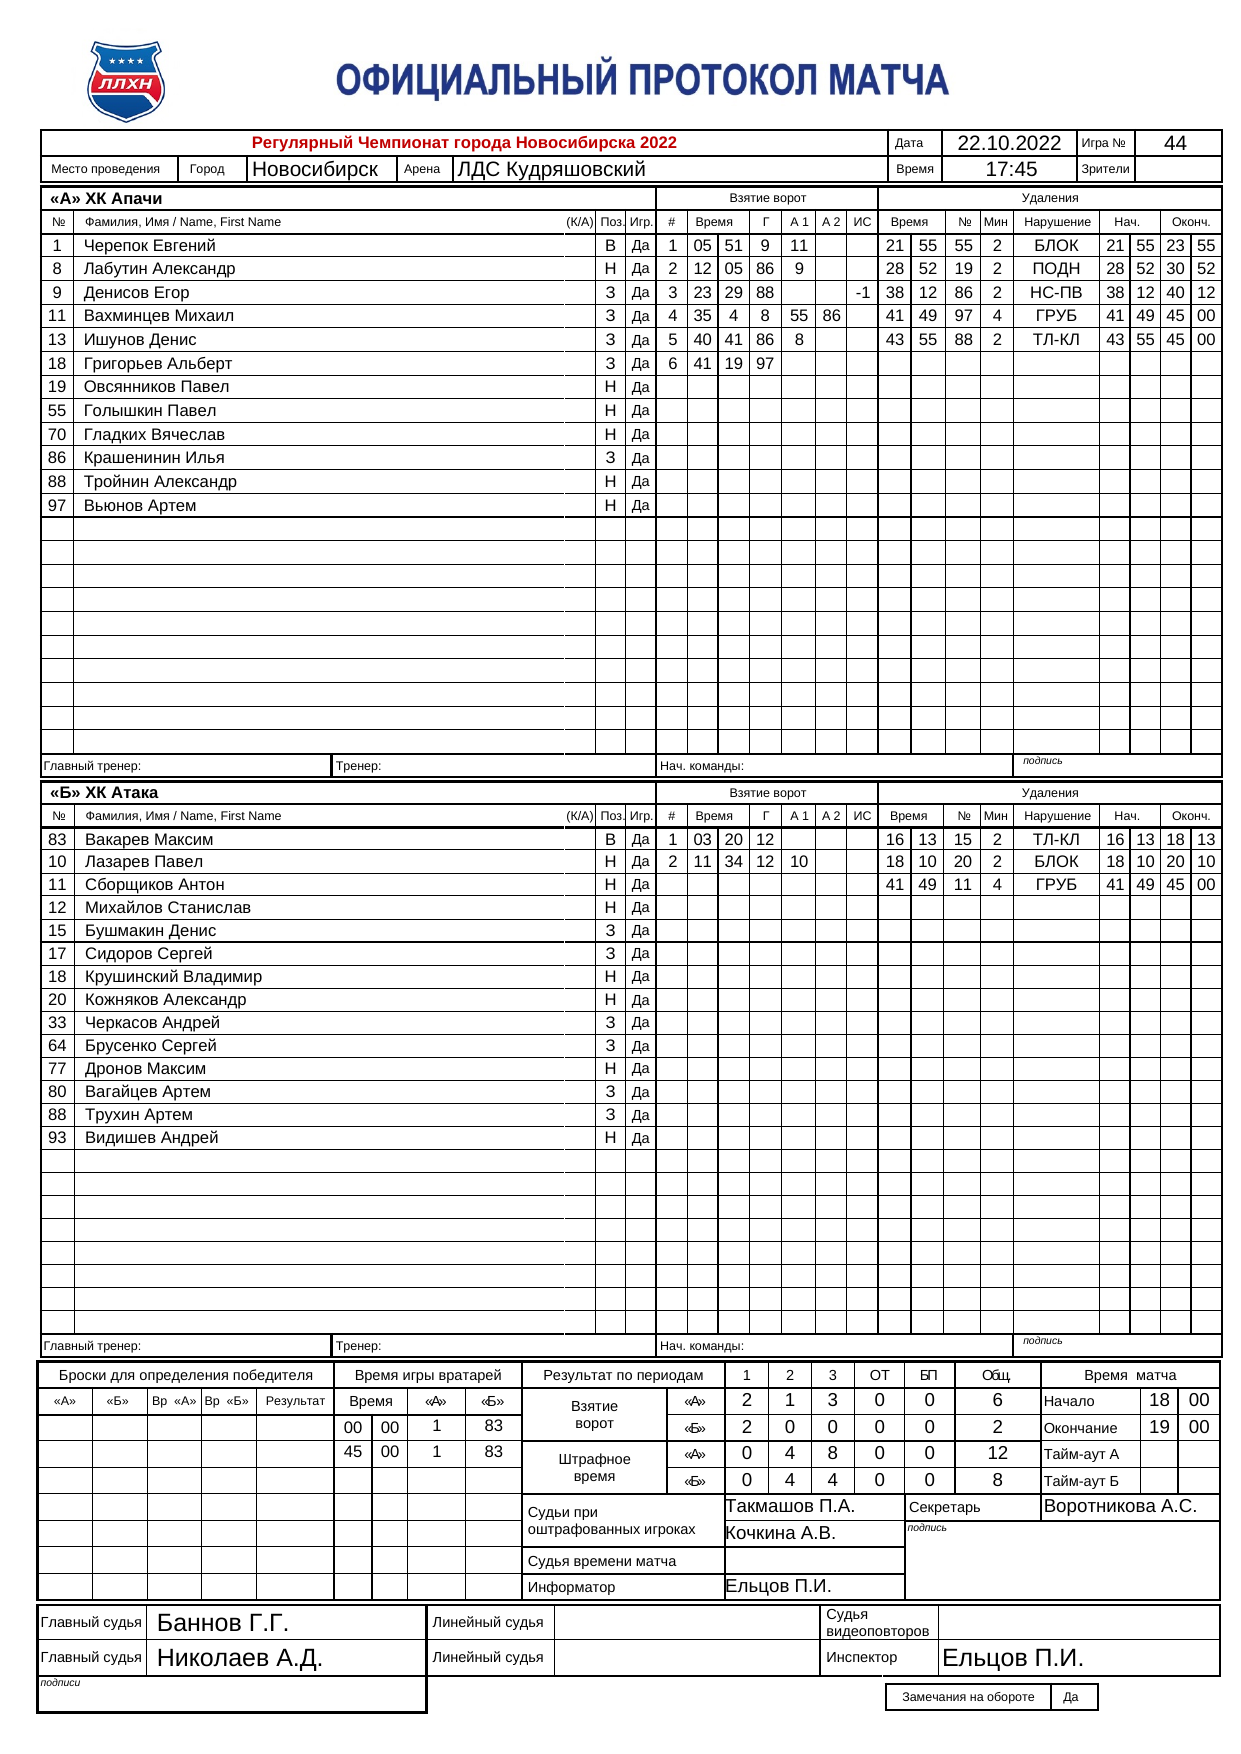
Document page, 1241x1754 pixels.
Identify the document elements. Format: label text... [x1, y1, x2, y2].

table_cell [1014, 920, 1099, 941]
table_cell [912, 352, 945, 374]
table_header 44 [1136, 131, 1221, 155]
table_cell [879, 1058, 910, 1079]
table_cell [1131, 1288, 1160, 1310]
table_cell Черепок Евгений [74, 235, 564, 256]
table_cell 9 [782, 257, 815, 280]
table_cell [1131, 1311, 1160, 1333]
table_cell [879, 1035, 910, 1057]
table_cell З [596, 281, 625, 303]
table_cell [981, 1035, 1013, 1057]
table_cell «Б» [668, 1468, 724, 1493]
table_cell 00 [1179, 1415, 1219, 1440]
table_header Регулярный Чемпионат города Новосибирска 2022 [42, 131, 887, 155]
table_cell [688, 518, 717, 540]
table_cell [944, 896, 980, 918]
table_cell [1014, 423, 1099, 445]
table_cell [657, 565, 687, 587]
table_cell [565, 305, 595, 327]
table_cell [565, 989, 595, 1011]
table_cell 12 [750, 850, 781, 872]
table_cell [912, 565, 945, 587]
table_cell [1100, 966, 1129, 987]
table_cell [466, 1574, 521, 1599]
table_cell [847, 399, 877, 422]
table_cell Время [688, 805, 749, 826]
table_cell [944, 966, 980, 987]
table_cell [1192, 588, 1221, 611]
table_cell [912, 399, 945, 422]
table_cell [1131, 1081, 1160, 1103]
table_cell [944, 1058, 980, 1079]
table_cell 86 [42, 446, 73, 469]
table_cell [946, 541, 980, 564]
table_cell 0 [905, 1389, 954, 1413]
table_cell [816, 683, 846, 706]
table_cell Информатор [523, 1575, 724, 1599]
table_cell 1 [42, 235, 73, 256]
table_cell [879, 1012, 910, 1033]
table_cell 1 [769, 1389, 811, 1413]
table_cell 19 [946, 257, 980, 280]
table_cell Овсянников Павел [74, 376, 564, 398]
table_cell [1192, 1173, 1221, 1195]
table_cell [1161, 399, 1190, 422]
table_cell Кожняков Александр [75, 989, 564, 1011]
table_cell Н [596, 966, 625, 987]
table_cell 20 [719, 829, 749, 849]
table_cell 77 [42, 1058, 74, 1079]
table_cell [782, 1012, 815, 1033]
table_cell Брусенко Сергей [75, 1035, 564, 1057]
table_cell [1192, 966, 1221, 987]
table_cell [596, 541, 625, 564]
table_cell 55 [1131, 235, 1160, 256]
table_cell [750, 565, 781, 587]
table_cell [782, 612, 815, 634]
table_cell Крашенинин Илья [74, 446, 564, 469]
table_cell [816, 1196, 846, 1218]
table_cell [626, 683, 655, 706]
table_cell [93, 1574, 147, 1599]
table_cell [1131, 943, 1160, 964]
table_cell [879, 1104, 910, 1126]
table_cell Тайм-аут А [1042, 1441, 1140, 1467]
table_cell 00 [373, 1416, 407, 1440]
table_cell [981, 730, 1013, 753]
table_cell Трухин Артем [75, 1104, 564, 1126]
table_cell [750, 1196, 781, 1218]
table_cell [750, 1219, 781, 1241]
table_cell Н [596, 850, 625, 872]
table_cell [1100, 470, 1129, 493]
table_cell [782, 541, 815, 564]
table_cell Да [626, 966, 655, 987]
table_cell [1161, 494, 1190, 516]
table_cell Фамилия, Имя / Name, First Name [75, 805, 565, 826]
table_cell 0 [812, 1415, 854, 1440]
table_cell Лазарев Павел [75, 850, 564, 872]
table_cell 2 [981, 328, 1013, 351]
table_cell Поз. [596, 805, 625, 826]
table_header Взятие ворот [657, 783, 877, 803]
table_cell [1192, 470, 1221, 493]
table_cell [565, 1265, 595, 1287]
table_cell 11 [782, 235, 815, 256]
table_cell Да [626, 328, 655, 351]
table_cell [1131, 541, 1160, 564]
table_cell [1100, 1311, 1129, 1333]
table_cell [719, 518, 749, 540]
table_cell [626, 707, 655, 729]
table_cell [1192, 541, 1221, 564]
table_cell [1192, 1127, 1221, 1149]
table_cell 4 [981, 874, 1013, 895]
table_cell [565, 1035, 595, 1057]
table_cell Место проведения [42, 157, 177, 181]
table_cell [93, 1547, 147, 1573]
table_cell 38 [1100, 281, 1129, 303]
table_cell [1131, 470, 1160, 493]
table_cell [1100, 541, 1129, 564]
table_cell 97 [750, 352, 781, 374]
table_cell [944, 1012, 980, 1033]
table_cell подпись [1014, 755, 1221, 776]
table_cell Да [626, 352, 655, 374]
table_cell [657, 707, 687, 729]
table_cell [847, 874, 877, 895]
table_cell [688, 659, 717, 682]
table_cell [816, 423, 846, 445]
table_cell [847, 707, 877, 729]
table_cell [1014, 989, 1099, 1011]
table_cell [74, 612, 564, 634]
table_cell [816, 1035, 846, 1057]
table_cell 70 [42, 423, 73, 445]
table_cell [1192, 636, 1221, 658]
table_cell [981, 494, 1013, 516]
table_cell [657, 683, 687, 706]
table_cell [847, 1104, 877, 1126]
table_cell [944, 1150, 980, 1172]
table_cell [1014, 1081, 1099, 1103]
table_cell [565, 518, 595, 540]
table_cell [816, 541, 846, 564]
table_cell [944, 920, 980, 941]
table_cell 4 [719, 305, 749, 327]
table_cell [565, 494, 595, 516]
table_cell [1014, 1311, 1099, 1333]
table_cell 86 [946, 281, 980, 303]
table_cell [466, 1468, 521, 1493]
table_cell [816, 659, 846, 682]
table_cell [565, 683, 595, 706]
table_header 1 [726, 1363, 768, 1387]
table_cell [1014, 399, 1099, 422]
table_cell [981, 1058, 1013, 1079]
table_cell [688, 989, 717, 1011]
table_cell [39, 1521, 92, 1546]
table_cell [657, 399, 687, 422]
table_cell Г [750, 211, 781, 233]
table_cell «А» [408, 1389, 465, 1413]
table_cell 97 [42, 494, 73, 516]
table_cell 16 [879, 829, 910, 849]
table_cell [912, 1196, 943, 1218]
table_cell [1192, 518, 1221, 540]
table_cell [1100, 1150, 1129, 1172]
table_cell [75, 1265, 564, 1287]
table_cell 97 [946, 305, 980, 327]
table_cell 18 [879, 850, 910, 872]
table_cell [912, 1242, 943, 1264]
table_cell [1100, 423, 1129, 445]
table_cell [981, 896, 1013, 918]
table_cell [1131, 1104, 1160, 1126]
table_cell 49 [1131, 305, 1160, 327]
table_cell Н [596, 896, 625, 918]
table_cell [879, 1173, 910, 1195]
table_cell [816, 565, 846, 587]
table_cell [688, 1196, 717, 1218]
table_cell [688, 376, 717, 398]
table_cell [1192, 423, 1221, 445]
table_cell [1161, 1219, 1190, 1241]
table_cell [1014, 446, 1099, 469]
table_cell Ишунов Денис [74, 328, 564, 351]
table_cell [912, 494, 945, 516]
table_cell [719, 494, 749, 516]
table_cell Да [626, 943, 655, 964]
table_cell 49 [912, 874, 943, 895]
table_cell Линейный судья [428, 1640, 554, 1675]
table_cell [847, 518, 877, 540]
table_cell [74, 707, 564, 729]
table_cell [1161, 446, 1190, 469]
table_cell [879, 1288, 910, 1310]
table_cell [1014, 518, 1099, 540]
table_cell [657, 920, 687, 941]
table_cell [74, 565, 564, 587]
table_cell [565, 328, 595, 351]
table_cell [750, 1081, 781, 1103]
table_cell [879, 470, 910, 493]
table_cell 0 [855, 1415, 904, 1440]
table_cell [981, 920, 1013, 941]
table_cell Видишев Андрей [75, 1127, 564, 1149]
table_cell 88 [42, 1104, 74, 1126]
table_cell [939, 1606, 1219, 1639]
table_cell [946, 565, 980, 587]
table_cell Нач. [1100, 211, 1160, 233]
table_cell [1161, 943, 1190, 964]
table_cell [626, 1311, 655, 1333]
table_cell Тайм-аут Б [1042, 1468, 1140, 1493]
table_cell 43 [879, 328, 910, 351]
table_cell [879, 896, 910, 918]
table_cell Да [626, 896, 655, 918]
table_cell Нач. команды: [657, 755, 1012, 776]
table_cell [657, 376, 687, 398]
table_cell [719, 659, 749, 682]
table_cell 10 [782, 850, 815, 872]
table_cell [944, 1081, 980, 1103]
table_cell Тройнин Александр [74, 470, 564, 493]
table_cell [74, 541, 564, 564]
table_cell [719, 1081, 749, 1103]
table_cell [1100, 1265, 1129, 1287]
table_cell 64 [42, 1035, 74, 1057]
table_cell [408, 1468, 465, 1493]
table_cell 05 [688, 235, 717, 256]
table_cell [782, 989, 815, 1011]
table_cell [1192, 659, 1221, 682]
table_cell З [596, 305, 625, 327]
table_cell Григорьев Альберт [74, 352, 564, 374]
table_cell [1192, 446, 1221, 469]
table_cell [1179, 1441, 1219, 1467]
table_cell [719, 1104, 749, 1126]
table_cell 3 [812, 1389, 854, 1413]
table_cell Тренер: [333, 1335, 655, 1356]
table_cell [750, 1242, 781, 1264]
table_cell [1192, 1012, 1221, 1033]
table_cell [816, 966, 846, 987]
table_cell [912, 683, 945, 706]
table_cell [912, 446, 945, 469]
table_cell [847, 376, 877, 398]
table_cell Результат [257, 1389, 333, 1413]
table_cell Да [626, 446, 655, 469]
table_cell [1192, 612, 1221, 634]
table_cell [879, 1242, 910, 1264]
table_cell [782, 399, 815, 422]
table_cell [93, 1468, 147, 1493]
table_cell [912, 966, 943, 987]
table_cell 34 [719, 850, 749, 872]
table_cell [688, 1035, 717, 1057]
table_cell [1014, 1012, 1099, 1033]
table_cell [847, 1081, 877, 1103]
table_cell [42, 1311, 74, 1333]
table_cell 45 [1161, 305, 1190, 327]
table_cell [688, 1127, 717, 1149]
table_cell [1161, 1012, 1190, 1033]
table_header Общ. [956, 1363, 1040, 1387]
table_cell ЛДС Кудряшовский [454, 157, 887, 181]
table_cell [657, 1012, 687, 1033]
table_cell [912, 1012, 943, 1033]
table_cell [1014, 1104, 1099, 1126]
table_cell [816, 1265, 846, 1287]
table_cell [981, 399, 1013, 422]
table_cell 83 [466, 1416, 521, 1440]
table_cell [1192, 1265, 1221, 1287]
table_cell Главный тренер: [42, 755, 330, 776]
table_cell Да [626, 235, 655, 256]
table_cell [782, 1311, 815, 1333]
table_cell 2 [981, 235, 1013, 256]
table_cell [750, 920, 781, 941]
table_cell [719, 966, 749, 987]
table_cell [42, 518, 73, 540]
table_cell 86 [816, 305, 846, 327]
table_cell [93, 1521, 147, 1546]
table_cell [1192, 896, 1221, 918]
table_cell [42, 565, 73, 587]
table_cell [657, 423, 687, 445]
table_cell [1100, 446, 1129, 469]
table_cell [408, 1574, 465, 1599]
table_cell [657, 966, 687, 987]
table_cell [816, 588, 846, 611]
table_cell [1131, 966, 1160, 987]
table_cell З [596, 1104, 625, 1126]
table_cell Тренер: [333, 755, 655, 776]
table_cell 00 [1192, 305, 1221, 327]
table_cell Да [626, 470, 655, 493]
table_cell [1100, 989, 1129, 1011]
table_cell [981, 1196, 1013, 1218]
table_cell Главный судья [39, 1606, 146, 1639]
table_cell 88 [946, 328, 980, 351]
table_cell [879, 683, 910, 706]
table_cell [657, 1058, 687, 1079]
table_cell 45 [335, 1441, 371, 1467]
table_cell 12 [912, 281, 945, 303]
table_cell [782, 1081, 815, 1103]
table_cell [944, 1127, 980, 1149]
table_cell 18 [42, 966, 74, 987]
table_cell [847, 683, 877, 706]
table_cell 2 [981, 850, 1013, 872]
table_cell Да [626, 1035, 655, 1057]
table_cell [657, 943, 687, 964]
table_cell [782, 281, 815, 303]
table_cell 52 [1131, 257, 1160, 280]
table_cell [657, 1219, 687, 1241]
table_cell [74, 636, 564, 658]
table_cell [626, 1196, 655, 1218]
table_cell Нарушение [1014, 805, 1099, 826]
table_cell [946, 612, 980, 634]
table_cell [1014, 896, 1099, 918]
table_cell [373, 1521, 407, 1546]
table_cell Голышкин Павел [74, 399, 564, 422]
table_cell [719, 920, 749, 941]
table_cell [879, 565, 910, 587]
table_cell [847, 829, 877, 849]
table_cell [596, 1265, 625, 1287]
table_cell [657, 1288, 687, 1310]
table_cell [1141, 1441, 1177, 1467]
table_cell [847, 257, 877, 280]
table_cell Баннов Г.Г. [147, 1606, 425, 1639]
table_cell [565, 874, 595, 895]
table_cell Лабутин Александр [74, 257, 564, 280]
table_cell 12 [956, 1442, 1040, 1467]
table_cell ТЛ-КЛ [1014, 328, 1099, 351]
table_cell [1131, 588, 1160, 611]
table_cell [719, 446, 749, 469]
table_cell [981, 1311, 1013, 1333]
table_cell [1161, 1196, 1190, 1218]
table_cell [657, 446, 687, 469]
table_cell [782, 1219, 815, 1241]
table_cell [847, 1173, 877, 1195]
table_cell ИС [847, 211, 877, 233]
table_cell 45 [1161, 874, 1190, 895]
table_cell [1014, 494, 1099, 516]
table_cell 9 [750, 235, 781, 256]
table_cell [782, 1196, 815, 1218]
table_cell [74, 518, 564, 540]
table_cell подпись [906, 1522, 1219, 1599]
table_cell [782, 1058, 815, 1079]
table_cell [1014, 588, 1099, 611]
table_cell [719, 1012, 749, 1033]
table_cell [750, 730, 781, 753]
table_cell З [596, 446, 625, 469]
table_cell 5 [657, 328, 687, 351]
table_cell [1100, 588, 1129, 611]
table_cell [1100, 1242, 1129, 1264]
table_cell [879, 1150, 910, 1172]
table_cell [944, 1288, 980, 1310]
table_cell [148, 1494, 201, 1520]
table_cell [782, 588, 815, 611]
table_cell [879, 989, 910, 1011]
table_cell [847, 1058, 877, 1079]
table_cell Линейный судья [428, 1606, 554, 1639]
table_cell [719, 399, 749, 422]
table_cell 43 [1100, 328, 1129, 351]
table_cell [1192, 683, 1221, 706]
table_cell [565, 235, 595, 256]
table_header Результат по периодам [523, 1363, 724, 1387]
table_cell [74, 683, 564, 706]
table_cell Да [626, 305, 655, 327]
table_cell [1161, 1242, 1190, 1264]
table_cell [816, 612, 846, 634]
table_cell [726, 1548, 904, 1573]
table_cell [1161, 989, 1190, 1011]
table_cell ПОДН [1014, 257, 1099, 280]
table_cell [847, 730, 877, 753]
table_cell [847, 1035, 877, 1057]
table_cell [626, 541, 655, 564]
table_cell [879, 1311, 910, 1333]
table_cell 28 [879, 257, 910, 280]
table_cell 33 [42, 1012, 74, 1033]
table_cell [879, 399, 910, 422]
table_cell [1100, 612, 1129, 634]
table_cell Вр «Б» [202, 1389, 256, 1413]
table_cell [719, 1265, 749, 1287]
table_cell [1014, 636, 1099, 658]
table_cell З [596, 943, 625, 964]
table_cell Игр. [626, 805, 655, 826]
table_cell 55 [912, 235, 945, 256]
table_cell [1161, 565, 1190, 587]
table_cell [879, 612, 910, 634]
table_cell 83 [42, 829, 74, 849]
table_cell [847, 446, 877, 469]
table_cell [1161, 683, 1190, 706]
table_cell [981, 1265, 1013, 1287]
table_cell [816, 1150, 846, 1172]
table_cell [1161, 920, 1190, 941]
table_cell [944, 1311, 980, 1333]
table_cell 13 [1131, 829, 1160, 849]
table_cell [657, 518, 687, 540]
table_cell [816, 1058, 846, 1079]
table_cell [1161, 966, 1190, 987]
table_cell [816, 989, 846, 1011]
table_cell [750, 1288, 781, 1310]
table_cell (К/А) [565, 211, 595, 233]
table_cell 20 [944, 850, 980, 872]
table_cell [74, 730, 564, 753]
table_cell [1161, 470, 1190, 493]
table_cell [1192, 920, 1221, 941]
table_cell [944, 1242, 980, 1264]
table_cell [688, 707, 717, 729]
table_cell 12 [1131, 281, 1160, 303]
table_cell [1161, 1081, 1190, 1103]
table_cell [657, 470, 687, 493]
table_cell [657, 1196, 687, 1218]
table_cell [782, 1035, 815, 1057]
table_cell [657, 896, 687, 918]
table_cell [816, 829, 846, 849]
table_cell [782, 423, 815, 445]
table_cell [565, 1311, 595, 1333]
table_cell [1131, 683, 1160, 706]
table_cell [1131, 423, 1160, 445]
table_cell [1161, 1311, 1190, 1333]
table_cell [596, 1219, 625, 1241]
table_cell [1100, 920, 1129, 941]
table_cell [688, 1058, 717, 1079]
table_cell [596, 1311, 625, 1333]
table_cell [1161, 659, 1190, 682]
table_cell 0 [905, 1442, 954, 1467]
table_cell 10 [1192, 850, 1221, 872]
table_cell 11 [42, 874, 74, 895]
table_cell [981, 1081, 1013, 1103]
table_header Броски для определения победителя [39, 1363, 333, 1387]
table_cell [719, 470, 749, 493]
table_cell Н [596, 423, 625, 445]
table_cell 29 [719, 281, 749, 303]
table_cell [1192, 1242, 1221, 1264]
table_cell [879, 352, 910, 374]
table_cell 40 [1161, 281, 1190, 303]
table_cell [428, 1677, 882, 1711]
table_cell [912, 730, 945, 753]
table_header Дата [889, 131, 941, 155]
table_cell [719, 612, 749, 634]
table_cell [750, 966, 781, 987]
table_cell Н [596, 494, 625, 516]
table_cell [1100, 1173, 1129, 1195]
table_cell [1161, 541, 1190, 564]
table_cell [688, 1311, 717, 1333]
table_cell [565, 1081, 595, 1103]
table_cell [1014, 659, 1099, 682]
table_cell Да [626, 257, 655, 280]
table_cell [847, 943, 877, 964]
table_cell [1100, 943, 1129, 964]
table_cell [1131, 612, 1160, 634]
table_cell [879, 659, 910, 682]
table_header БП [905, 1363, 954, 1387]
table_cell [782, 1104, 815, 1126]
table_cell [688, 565, 717, 587]
table_cell 00 [1179, 1389, 1219, 1413]
table_cell 86 [750, 328, 781, 351]
table_cell Сидоров Сергей [75, 943, 564, 964]
table_cell Судья времени матча [523, 1548, 724, 1573]
table_cell [335, 1468, 371, 1493]
table_cell [879, 446, 910, 469]
table_cell Да [626, 1127, 655, 1149]
table_cell 0 [855, 1389, 904, 1413]
table_cell Взятие ворот [523, 1389, 666, 1440]
table_cell Нач. [1100, 805, 1160, 826]
table_cell [750, 1035, 781, 1057]
table_cell [847, 423, 877, 445]
table_cell [912, 659, 945, 682]
table_cell [688, 541, 717, 564]
table_cell [912, 636, 945, 658]
table_cell [565, 730, 595, 753]
table_cell [596, 612, 625, 634]
table_cell 8 [812, 1442, 854, 1467]
table_cell 4 [769, 1442, 811, 1467]
table_cell [912, 376, 945, 398]
table_cell [981, 1127, 1013, 1149]
table_cell [782, 966, 815, 987]
table_cell [912, 1104, 943, 1126]
table_cell 13 [912, 829, 943, 849]
table_cell [1192, 376, 1221, 398]
table_cell [39, 1574, 92, 1599]
table_cell [981, 470, 1013, 493]
table_cell 21 [879, 235, 910, 256]
table_cell 45 [1161, 328, 1190, 351]
table_cell [688, 446, 717, 469]
table_cell [565, 636, 595, 658]
table_cell [1161, 1127, 1190, 1149]
table_cell Да [626, 494, 655, 516]
table_cell [257, 1574, 333, 1599]
table_cell Н [596, 1127, 625, 1149]
table_cell [981, 989, 1013, 1011]
table_cell 16 [1100, 829, 1129, 849]
table_cell [1131, 352, 1160, 374]
table_cell [257, 1416, 333, 1440]
table_cell [981, 565, 1013, 587]
table_cell [719, 1173, 749, 1195]
table_cell [847, 470, 877, 493]
table_cell [782, 707, 815, 729]
table_cell [750, 659, 781, 682]
table_cell 52 [912, 257, 945, 280]
table_cell [847, 1311, 877, 1333]
table_cell [688, 874, 717, 895]
table_cell [1100, 1058, 1129, 1079]
table_cell [688, 1219, 717, 1241]
table_cell Крушинский Владимир [75, 966, 564, 987]
table_cell Главный судья [39, 1640, 146, 1675]
table_cell [912, 1127, 943, 1149]
table_cell 8 [956, 1468, 1040, 1493]
table_cell [847, 352, 877, 374]
table_cell [1161, 612, 1190, 634]
table_cell 8 [42, 257, 73, 280]
table_cell [750, 1127, 781, 1149]
table_cell [719, 707, 749, 729]
table_cell [565, 943, 595, 964]
table_cell Да [626, 1012, 655, 1033]
table_cell [782, 730, 815, 753]
table_cell [42, 659, 73, 682]
table_cell [1100, 518, 1129, 540]
table_cell [93, 1441, 147, 1467]
table_cell [912, 518, 945, 540]
table_cell Зрители [1078, 157, 1134, 181]
table_cell [1192, 399, 1221, 422]
table_cell [981, 518, 1013, 540]
table_cell [847, 1150, 877, 1172]
table_cell 10 [912, 850, 943, 872]
table_cell [565, 920, 595, 941]
table_cell Денисов Егор [74, 281, 564, 303]
table_cell [816, 235, 846, 256]
table_cell [42, 1265, 74, 1287]
table_cell [719, 730, 749, 753]
table_cell 55 [42, 399, 73, 422]
table_cell [816, 920, 846, 941]
table_cell [847, 966, 877, 987]
table_cell [1192, 1035, 1221, 1057]
table_cell [1192, 943, 1221, 964]
table_cell [657, 588, 687, 611]
table_cell Н [596, 470, 625, 493]
table_cell [981, 683, 1013, 706]
table_cell [750, 1058, 781, 1079]
table_cell 52 [1192, 257, 1221, 280]
table_cell [981, 423, 1013, 445]
table_cell 41 [879, 305, 910, 327]
table_cell Вахминцев Михаил [74, 305, 564, 327]
table_cell [148, 1547, 201, 1573]
table_cell подпись [1014, 1335, 1221, 1356]
table_cell [1131, 399, 1160, 422]
table_cell Да [626, 874, 655, 895]
table_cell [912, 1219, 943, 1241]
table_cell подписи [39, 1677, 425, 1711]
table_cell [1131, 1058, 1160, 1079]
table_cell [1100, 1012, 1129, 1033]
table_cell [565, 1058, 595, 1079]
table_cell [719, 1242, 749, 1264]
table_cell [688, 423, 717, 445]
table_cell [981, 1150, 1013, 1172]
table_cell [816, 1288, 846, 1310]
table_header Да [1052, 1685, 1097, 1709]
table_cell 8 [750, 305, 781, 327]
table_cell [719, 423, 749, 445]
table_cell [879, 376, 910, 398]
table_cell [1100, 730, 1129, 753]
table_cell Главный тренер: [42, 1335, 330, 1356]
table_cell [944, 1265, 980, 1287]
table_cell [257, 1521, 333, 1546]
table_cell [944, 1196, 980, 1218]
table_cell [42, 541, 73, 564]
table_cell [688, 730, 717, 753]
table_cell 13 [42, 328, 73, 351]
table_cell [1131, 1173, 1160, 1195]
table_cell [1192, 989, 1221, 1011]
table_cell [42, 612, 73, 634]
table_cell Игр. [626, 211, 655, 233]
table_cell [847, 588, 877, 611]
table_cell З [596, 1035, 625, 1057]
table_cell [1100, 376, 1129, 398]
table_cell [782, 920, 815, 941]
table_cell Вакарев Максим [75, 829, 564, 849]
table_cell 41 [719, 328, 749, 351]
table_cell Да [626, 920, 655, 941]
table_cell 2 [657, 257, 687, 280]
table_cell 0 [855, 1442, 904, 1467]
table_cell [879, 920, 910, 941]
table_cell 3 [657, 281, 687, 303]
table_cell 6 [657, 352, 687, 374]
table_cell [1014, 1288, 1099, 1310]
table_cell [1131, 920, 1160, 941]
table_cell # [657, 805, 687, 826]
table_cell [719, 565, 749, 587]
table_cell [565, 399, 595, 422]
table_cell [981, 966, 1013, 987]
table_cell [782, 518, 815, 540]
table_cell [750, 1150, 781, 1172]
table_cell 12 [1192, 281, 1221, 303]
table_cell [688, 1242, 717, 1264]
table_cell [75, 1150, 564, 1172]
table_cell Время [879, 211, 945, 233]
table_cell [1014, 730, 1099, 753]
table_cell [879, 730, 910, 753]
table_cell 11 [42, 305, 73, 327]
table_cell [148, 1468, 201, 1493]
table_cell [565, 1242, 595, 1264]
table_cell З [596, 920, 625, 941]
table_cell [1131, 1150, 1160, 1172]
table_cell Начало [1042, 1389, 1140, 1413]
table_cell [816, 1012, 846, 1033]
table_cell [373, 1468, 407, 1493]
table_cell З [596, 352, 625, 374]
table_cell [847, 1196, 877, 1218]
table_cell [1179, 1468, 1219, 1493]
table_cell А 2 [816, 805, 846, 826]
table_cell [944, 1219, 980, 1241]
table_cell [912, 612, 945, 634]
table_cell [39, 1416, 92, 1440]
table_cell [719, 683, 749, 706]
table_cell Ельцов П.И. [939, 1640, 1219, 1675]
table_cell [912, 707, 945, 729]
table_cell Да [626, 1058, 655, 1079]
table_cell [946, 683, 980, 706]
table_cell Н [596, 989, 625, 1011]
table_cell 88 [750, 281, 781, 303]
table_cell [42, 1242, 74, 1264]
table_cell [816, 328, 846, 351]
table_cell 2 [981, 829, 1013, 849]
table_cell [879, 1219, 910, 1241]
table_cell Н [596, 399, 625, 422]
table_cell Арена [398, 157, 452, 181]
table_cell Секретарь [906, 1495, 1040, 1520]
table_cell [555, 1640, 819, 1675]
table_cell БЛОК [1014, 235, 1099, 256]
table_cell [847, 896, 877, 918]
table_cell 49 [1131, 874, 1160, 895]
table_cell [750, 541, 781, 564]
table_cell [596, 1196, 625, 1218]
table_cell [816, 1081, 846, 1103]
table_cell 80 [42, 1081, 74, 1103]
table_cell [1014, 683, 1099, 706]
table_cell [981, 1104, 1013, 1126]
table_cell 55 [946, 235, 980, 256]
table_cell 18 [1161, 829, 1190, 849]
table_cell [816, 874, 846, 895]
table_cell [879, 966, 910, 987]
table_cell [847, 541, 877, 564]
table_cell 1 [657, 235, 687, 256]
table_cell [1131, 518, 1160, 540]
table_cell [1192, 1150, 1221, 1172]
table_cell Да [626, 423, 655, 445]
table_cell [688, 966, 717, 987]
table_cell [688, 683, 717, 706]
table_cell [565, 423, 595, 445]
table_cell [816, 376, 846, 398]
table_cell [944, 1035, 980, 1057]
table_cell Ельцов П.И. [726, 1575, 904, 1599]
table_header «Б» ХК Атака [42, 783, 655, 803]
table_cell [565, 896, 595, 918]
table_cell [847, 989, 877, 1011]
table_cell [565, 352, 595, 374]
table_cell [75, 1311, 564, 1333]
table_cell [944, 1104, 980, 1126]
table_cell 55 [782, 305, 815, 327]
table_cell [74, 659, 564, 682]
table_cell [565, 850, 595, 872]
table_cell 28 [1100, 257, 1129, 280]
table_cell З [596, 1012, 625, 1033]
table_cell [202, 1416, 256, 1440]
table_cell [657, 1127, 687, 1149]
table_cell [1161, 1058, 1190, 1079]
table_cell 18 [1141, 1389, 1177, 1413]
table_cell [879, 494, 910, 516]
table_cell Да [626, 1104, 655, 1126]
table_cell [688, 399, 717, 422]
table_cell [1192, 730, 1221, 753]
table_cell [719, 1127, 749, 1149]
table_header 3 [812, 1363, 854, 1387]
table_cell [565, 257, 595, 280]
table_cell [879, 541, 910, 564]
table_header Взятие ворот [657, 188, 877, 209]
table_cell [912, 1035, 943, 1057]
table_cell [373, 1574, 407, 1599]
table_cell [847, 1265, 877, 1287]
table_cell [688, 588, 717, 611]
table_cell [750, 446, 781, 469]
table_cell [847, 636, 877, 658]
table_cell [750, 874, 781, 895]
table_cell [847, 1127, 877, 1149]
table_cell [565, 1219, 595, 1241]
table_cell [1161, 518, 1190, 540]
table_cell [148, 1441, 201, 1467]
table_cell [1014, 1127, 1099, 1149]
table_cell 00 [335, 1416, 371, 1440]
table_cell [719, 874, 749, 895]
table_header «А» ХК Апачи [42, 188, 655, 209]
table_header Удаления [879, 188, 1221, 209]
table_cell [148, 1574, 201, 1599]
table_cell [202, 1441, 256, 1467]
table_cell [1131, 707, 1160, 729]
table_cell [1014, 1196, 1099, 1218]
table_cell [657, 1150, 687, 1172]
table_cell [626, 1219, 655, 1241]
table_cell [626, 612, 655, 634]
table_cell [816, 399, 846, 422]
table_cell 55 [1131, 328, 1160, 351]
table_cell [688, 896, 717, 918]
table_cell [257, 1441, 333, 1467]
table_cell [408, 1547, 465, 1573]
table_cell Инспектор [821, 1640, 938, 1675]
table_cell [1192, 1058, 1221, 1079]
table_cell [1100, 707, 1129, 729]
table_cell 12 [688, 257, 717, 280]
table_cell [657, 1104, 687, 1126]
table_cell [596, 707, 625, 729]
table_cell 00 [1192, 328, 1221, 351]
table_cell [816, 470, 846, 493]
table_cell 00 [373, 1441, 407, 1467]
table_cell [1100, 896, 1129, 918]
table_cell [1014, 1265, 1099, 1287]
table_cell [565, 470, 595, 493]
table_cell [1161, 423, 1190, 445]
table_cell [688, 943, 717, 964]
table_cell [1131, 896, 1160, 918]
table_cell ГРУБ [1014, 874, 1099, 895]
table_cell [688, 494, 717, 516]
table_cell ТЛ-КЛ [1014, 829, 1099, 849]
table_cell [912, 943, 943, 964]
table_cell [1161, 730, 1190, 753]
table_cell [1014, 470, 1099, 493]
table_cell 9 [42, 281, 73, 303]
table_cell [565, 966, 595, 987]
table_cell [816, 518, 846, 540]
table_cell [1141, 1468, 1177, 1493]
table_cell Гладких Вячеслав [74, 423, 564, 445]
table_cell Николаев А.Д. [147, 1640, 425, 1675]
table_cell [596, 683, 625, 706]
table_cell [565, 612, 595, 634]
table_cell [719, 1219, 749, 1241]
table_cell 0 [905, 1468, 954, 1493]
table_cell [1131, 659, 1160, 682]
table_cell [1014, 541, 1099, 564]
table_cell [782, 470, 815, 493]
table_cell 1 [408, 1416, 465, 1440]
table_cell [1014, 1173, 1099, 1195]
table_cell 93 [42, 1127, 74, 1149]
table_cell [39, 1441, 92, 1467]
table_cell [782, 446, 815, 469]
table_cell [1100, 1219, 1129, 1241]
table_cell 0 [726, 1468, 768, 1493]
table_cell [688, 1288, 717, 1310]
table_cell [750, 989, 781, 1011]
table_cell № [944, 805, 980, 826]
table_cell [719, 636, 749, 658]
table_cell [816, 850, 846, 872]
table_cell [688, 1012, 717, 1033]
table_cell [42, 1219, 74, 1241]
table_cell 17:45 [943, 157, 1076, 181]
table_cell [912, 1173, 943, 1195]
table_cell [657, 659, 687, 682]
table_cell [75, 1242, 564, 1264]
table_cell [946, 659, 980, 682]
table_cell [148, 1521, 201, 1546]
table_cell [42, 683, 73, 706]
table_cell 20 [1161, 850, 1190, 872]
table_cell 23 [1161, 235, 1190, 256]
table_cell [257, 1468, 333, 1493]
table_cell Да [626, 829, 655, 849]
table_cell 0 [726, 1442, 768, 1467]
table_cell [946, 446, 980, 469]
table_cell 86 [750, 257, 781, 280]
table_cell Кочкина А.В. [726, 1521, 904, 1546]
table_cell 8 [782, 328, 815, 351]
table_cell Да [626, 281, 655, 303]
table_cell [626, 1288, 655, 1310]
table_cell [657, 636, 687, 658]
table_cell [847, 235, 877, 256]
table_cell 13 [1192, 829, 1221, 849]
table_cell [1014, 1035, 1099, 1057]
table_cell [912, 470, 945, 493]
table_cell [816, 943, 846, 964]
table_cell 2 [956, 1415, 1040, 1440]
table_cell [1131, 1012, 1160, 1033]
table_cell 4 [812, 1468, 854, 1493]
table_cell [1100, 1288, 1129, 1310]
table_cell [1161, 1288, 1190, 1310]
table_cell Н [596, 1058, 625, 1079]
table_cell [626, 659, 655, 682]
table_cell [202, 1468, 256, 1493]
table_cell [688, 470, 717, 493]
table_cell [750, 1311, 781, 1333]
table_cell [879, 1196, 910, 1218]
table_cell [565, 1127, 595, 1149]
table_cell В [596, 235, 625, 256]
table_cell Время [335, 1389, 407, 1413]
table_cell [946, 518, 980, 540]
table_cell [657, 1035, 687, 1057]
table_cell [74, 588, 564, 611]
table_cell [1192, 1288, 1221, 1310]
table_cell 88 [42, 470, 73, 493]
table_cell [39, 1468, 92, 1493]
table_cell Оконч. [1161, 805, 1221, 826]
table_cell 55 [1192, 235, 1221, 256]
table_cell 10 [42, 850, 74, 872]
table_cell [565, 281, 595, 303]
table_cell [373, 1494, 407, 1520]
table_cell Время [889, 157, 941, 181]
table_cell [657, 989, 687, 1011]
table_cell [782, 874, 815, 895]
table_cell [847, 1288, 877, 1310]
table_cell [596, 636, 625, 658]
table_cell [565, 1012, 595, 1033]
table_cell 41 [1100, 874, 1129, 895]
table_cell 19 [42, 376, 73, 398]
table_cell [782, 896, 815, 918]
table_cell [688, 920, 717, 941]
table_cell Да [626, 989, 655, 1011]
table_cell [1131, 565, 1160, 587]
table_cell [1131, 730, 1160, 753]
table_cell [847, 850, 877, 872]
table_cell А 2 [816, 211, 846, 233]
table_cell [565, 1196, 595, 1218]
table_cell [1161, 896, 1190, 918]
table_cell 12 [42, 896, 74, 918]
table_cell [75, 1219, 564, 1241]
table_cell [626, 636, 655, 658]
table_cell «Б » [466, 1389, 521, 1413]
table_cell [883, 1677, 1220, 1681]
table_cell [596, 659, 625, 682]
table_cell [847, 659, 877, 682]
table_cell [719, 1058, 749, 1079]
table_cell [782, 829, 815, 849]
table_cell [719, 1035, 749, 1057]
table_cell [946, 399, 980, 422]
table_cell [816, 1311, 846, 1333]
table_cell [782, 683, 815, 706]
table_cell 2 [981, 257, 1013, 280]
table_cell 41 [688, 352, 717, 374]
table_cell [1192, 1081, 1221, 1103]
table_cell [596, 1150, 625, 1172]
table_cell [1161, 588, 1190, 611]
table_cell [879, 1265, 910, 1287]
table_cell [1161, 1035, 1190, 1057]
table_cell [750, 683, 781, 706]
table_cell В [596, 829, 625, 849]
table_cell [596, 588, 625, 611]
table_cell Оконч. [1161, 211, 1221, 233]
table_cell [816, 1219, 846, 1241]
table_cell 2 [726, 1389, 768, 1413]
table_cell [657, 1265, 687, 1287]
table_cell 51 [719, 235, 749, 256]
table_cell [981, 612, 1013, 634]
table_cell [782, 1265, 815, 1287]
table_cell № [946, 211, 980, 233]
table_cell [782, 376, 815, 398]
table_cell [596, 1288, 625, 1310]
table_cell [847, 1242, 877, 1264]
table_cell [912, 1150, 943, 1172]
table_cell [981, 1173, 1013, 1195]
table_cell [626, 1173, 655, 1195]
table_cell [750, 943, 781, 964]
picture [5, 28, 1179, 129]
table_cell [816, 257, 846, 280]
table_cell [719, 1196, 749, 1218]
table_cell [981, 636, 1013, 658]
table_cell [816, 352, 846, 374]
table_cell [782, 1242, 815, 1264]
table_cell [39, 1547, 92, 1573]
table_cell [719, 376, 749, 398]
table_cell Н [596, 376, 625, 398]
table_cell [981, 588, 1013, 611]
table_cell 17 [42, 943, 74, 964]
table_cell [42, 1150, 74, 1172]
table_cell 12 [750, 829, 781, 849]
table_cell [596, 1173, 625, 1195]
table_cell [1192, 1311, 1221, 1333]
table_cell № [42, 211, 73, 233]
table_cell 00 [1192, 874, 1221, 895]
table_cell [981, 707, 1013, 729]
table_cell [1014, 565, 1099, 587]
table_cell 03 [688, 829, 717, 849]
table_cell [1014, 1242, 1099, 1264]
table_cell Да [626, 1081, 655, 1103]
table_cell [1100, 659, 1129, 682]
table_cell [981, 1219, 1013, 1241]
table_cell А 1 [782, 211, 815, 233]
table_cell [408, 1494, 465, 1520]
table_cell [946, 588, 980, 611]
table_cell [202, 1494, 256, 1520]
table_header ОТ [855, 1363, 904, 1387]
table_cell [782, 352, 815, 374]
table_cell # [657, 211, 687, 233]
table_cell Г [750, 805, 781, 826]
table_cell [657, 612, 687, 634]
table_cell «А» [668, 1442, 724, 1467]
table_cell [657, 874, 687, 895]
table_cell [981, 1242, 1013, 1264]
table_cell [879, 707, 910, 729]
table_cell «А» [39, 1389, 92, 1413]
table_cell [912, 896, 943, 918]
table_cell [42, 636, 73, 658]
table_cell «Б» [93, 1389, 147, 1413]
table_cell «А» [668, 1389, 724, 1413]
table_cell 6 [956, 1389, 1040, 1413]
table_cell -1 [847, 281, 877, 303]
table_cell 2 [726, 1415, 768, 1440]
table_cell [335, 1547, 371, 1573]
table_cell [1161, 707, 1190, 729]
table_cell [1161, 376, 1190, 398]
table_cell [879, 636, 910, 658]
table_cell [1131, 376, 1160, 398]
table_cell [981, 1012, 1013, 1033]
table_cell [1014, 966, 1099, 987]
table_cell ИС [847, 805, 877, 826]
table_cell 40 [688, 328, 717, 351]
table_cell [596, 518, 625, 540]
table_cell [1131, 1035, 1160, 1057]
table_cell [782, 1150, 815, 1172]
table_cell [719, 943, 749, 964]
table_cell А 1 [782, 805, 815, 826]
table_cell [688, 1173, 717, 1195]
table_cell Дронов Максим [75, 1058, 564, 1079]
table_cell Вагайцев Артем [75, 1081, 564, 1103]
table_cell [565, 1173, 595, 1195]
table_cell [946, 352, 980, 374]
table_cell [816, 446, 846, 469]
table_cell [1100, 1196, 1129, 1218]
table_cell ГРУБ [1014, 305, 1099, 327]
table_cell [912, 1311, 943, 1333]
table_cell 30 [1161, 257, 1190, 280]
table_cell [981, 943, 1013, 964]
table_header Время матча [1042, 1363, 1219, 1387]
table_cell Судья видеоповторов [821, 1606, 938, 1639]
table_header Удаления [879, 783, 1221, 803]
table_cell [626, 1265, 655, 1287]
table_cell Окончание [1042, 1415, 1140, 1440]
table_cell 38 [879, 281, 910, 303]
table_cell Н [596, 257, 625, 280]
table_cell [946, 707, 980, 729]
table_header 2 [769, 1363, 811, 1387]
table_header 22.10.2022 [943, 131, 1076, 155]
table_cell [688, 1265, 717, 1287]
table_cell [879, 1081, 910, 1103]
table_cell [466, 1521, 521, 1546]
table_cell [657, 730, 687, 753]
table_cell [688, 1150, 717, 1172]
table_cell [816, 1127, 846, 1149]
table_cell [565, 1104, 595, 1126]
table_cell [782, 565, 815, 587]
table_cell [1136, 157, 1221, 181]
table_cell [944, 989, 980, 1011]
table_cell [946, 494, 980, 516]
table_cell [816, 1104, 846, 1126]
table_cell Фамилия, Имя / Name, First Name [74, 211, 565, 233]
table_cell [782, 1127, 815, 1149]
table_cell [335, 1521, 371, 1546]
table_cell Вьюнов Артем [74, 494, 564, 516]
table_cell 1 [408, 1441, 465, 1467]
table_cell [565, 565, 595, 587]
table_cell [719, 541, 749, 564]
table_cell [1100, 636, 1129, 658]
table_cell [750, 470, 781, 493]
table_cell [946, 376, 980, 398]
table_cell [750, 636, 781, 658]
table_cell [1099, 1682, 1220, 1711]
table_cell 4 [981, 305, 1013, 327]
table_cell [946, 423, 980, 445]
table_cell Город [179, 157, 246, 181]
table_cell [944, 1173, 980, 1195]
table_cell Да [626, 376, 655, 398]
table_cell [657, 1242, 687, 1264]
table_cell [42, 1288, 74, 1310]
table_cell Мин [981, 805, 1013, 826]
table_cell Нач. команды: [657, 1335, 1012, 1356]
table_cell Бушмакин Денис [75, 920, 564, 941]
table_cell 19 [719, 352, 749, 374]
table_cell [626, 565, 655, 587]
table_cell НС-ПВ [1014, 281, 1099, 303]
table_cell [626, 730, 655, 753]
table_cell [981, 376, 1013, 398]
table_cell [719, 588, 749, 611]
table_cell [816, 730, 846, 753]
table_cell [816, 1242, 846, 1264]
table_cell [148, 1416, 201, 1440]
table_cell Да [626, 399, 655, 422]
table_cell [75, 1288, 564, 1310]
table_header Время игры вратарей [335, 1363, 521, 1387]
table_cell Да [626, 850, 655, 872]
table_cell [1192, 1104, 1221, 1126]
table_cell [1131, 1196, 1160, 1218]
table_cell Вр «А» [148, 1389, 201, 1413]
table_cell Черкасов Андрей [75, 1012, 564, 1033]
table_cell [1161, 636, 1190, 658]
table_cell [688, 1081, 717, 1103]
table_cell [657, 1311, 687, 1333]
table_cell [750, 707, 781, 729]
table_cell [42, 707, 73, 729]
table_cell [879, 1127, 910, 1149]
table_cell 35 [688, 305, 717, 327]
table_cell [565, 707, 595, 729]
table_cell [847, 305, 877, 327]
table_cell [565, 1288, 595, 1310]
table_cell З [596, 328, 625, 351]
table_cell 11 [944, 874, 980, 895]
table_cell 4 [769, 1468, 811, 1493]
table_cell [750, 376, 781, 398]
table_cell [912, 1265, 943, 1287]
table_cell [257, 1494, 333, 1520]
table_cell [912, 541, 945, 564]
table_cell [912, 588, 945, 611]
table_cell [596, 1242, 625, 1264]
table_cell [1131, 494, 1160, 516]
table_cell Время [879, 805, 943, 826]
table_cell [657, 1173, 687, 1195]
table_cell [75, 1196, 564, 1218]
table_cell 05 [719, 257, 749, 280]
table_cell [335, 1494, 371, 1520]
table_cell [1100, 1104, 1129, 1126]
table_cell [1192, 1196, 1221, 1218]
table_cell [1192, 352, 1221, 374]
table_cell 23 [688, 281, 717, 303]
table_cell [1014, 376, 1099, 398]
table_cell [816, 281, 846, 303]
table_cell 55 [912, 328, 945, 351]
table_cell [657, 1081, 687, 1103]
table_cell Поз. [596, 211, 625, 233]
table_cell Мин [981, 211, 1013, 233]
table_cell 19 [1141, 1415, 1177, 1440]
table_cell [626, 1242, 655, 1264]
table_cell [981, 1288, 1013, 1310]
table_cell [1014, 707, 1099, 729]
table_cell [816, 896, 846, 918]
table_cell [1100, 399, 1129, 422]
table_cell [782, 659, 815, 682]
table_cell [946, 730, 980, 753]
table_cell [879, 423, 910, 445]
table_cell [847, 565, 877, 587]
table_cell [981, 541, 1013, 564]
table_cell [565, 588, 595, 611]
table_header Игра № [1078, 131, 1134, 155]
table_cell Судьи при оштрафованных игроках [523, 1495, 724, 1546]
table_cell [1100, 1081, 1129, 1103]
table_cell 1 [657, 829, 687, 849]
table_cell [555, 1606, 819, 1639]
table_cell [1131, 1242, 1160, 1264]
table_cell [719, 1311, 749, 1333]
table_cell [596, 730, 625, 753]
table_cell [750, 612, 781, 634]
table_cell 11 [688, 850, 717, 872]
table_cell БЛОК [1014, 850, 1099, 872]
table_cell [719, 1150, 749, 1172]
table_cell 41 [879, 874, 910, 895]
table_cell Н [596, 874, 625, 895]
table_cell [816, 494, 846, 516]
table_cell 41 [1100, 305, 1129, 327]
table_cell [202, 1574, 256, 1599]
table_cell [1131, 636, 1160, 658]
table_cell [1192, 707, 1221, 729]
table_cell [626, 588, 655, 611]
table_cell [946, 470, 980, 493]
table_cell [1161, 352, 1190, 374]
table_cell [1192, 1219, 1221, 1241]
table_cell [1131, 446, 1160, 469]
table_cell [688, 1104, 717, 1126]
table_cell № [42, 805, 74, 826]
table_cell Новосибирск [248, 157, 396, 181]
table_cell [688, 612, 717, 634]
table_cell Время [688, 211, 749, 233]
table_cell 4 [657, 305, 687, 327]
table_cell [750, 399, 781, 422]
table_cell [981, 446, 1013, 469]
table_cell [626, 518, 655, 540]
table_cell [847, 494, 877, 516]
table_cell [1014, 1058, 1099, 1079]
table_cell [847, 328, 877, 351]
table_cell [847, 920, 877, 941]
table_cell [847, 612, 877, 634]
table_cell [847, 1219, 877, 1241]
table_cell [1192, 494, 1221, 516]
table_cell 2 [657, 850, 687, 872]
table_cell [944, 943, 980, 964]
table_cell [782, 1288, 815, 1310]
table_cell [75, 1173, 564, 1195]
table_cell [782, 943, 815, 964]
table_cell [202, 1547, 256, 1573]
table_cell [1100, 565, 1129, 587]
table_cell [750, 423, 781, 445]
table_cell 21 [1100, 235, 1129, 256]
table_cell [1161, 1104, 1190, 1126]
table_cell Штрафное время [523, 1442, 666, 1493]
table_cell [719, 1288, 749, 1310]
table_cell [816, 636, 846, 658]
table_cell [565, 446, 595, 469]
table_cell [93, 1494, 147, 1520]
table_cell [912, 1081, 943, 1103]
table_cell [202, 1521, 256, 1546]
table_cell [912, 423, 945, 445]
table_cell 2 [981, 281, 1013, 303]
table_cell 15 [42, 920, 74, 941]
table_cell [626, 1150, 655, 1172]
table_cell [782, 494, 815, 516]
table_cell [42, 588, 73, 611]
table_cell 10 [1131, 850, 1160, 872]
table_cell [981, 659, 1013, 682]
table_cell [466, 1547, 521, 1573]
table_cell (К/А) [565, 805, 595, 826]
table_cell З [596, 1081, 625, 1103]
table_cell [42, 1173, 74, 1195]
table_cell [946, 636, 980, 658]
table_cell [1131, 989, 1160, 1011]
table_cell [565, 376, 595, 398]
table_cell [879, 518, 910, 540]
table_cell 20 [42, 989, 74, 1011]
table_cell [782, 636, 815, 658]
table_cell [750, 1265, 781, 1287]
table_cell [257, 1547, 333, 1573]
table_cell [408, 1521, 465, 1546]
table_cell [816, 1173, 846, 1195]
table_cell [750, 1173, 781, 1195]
table_cell [981, 352, 1013, 374]
table_cell [39, 1494, 92, 1520]
table_cell Михайлов Станислав [75, 896, 564, 918]
table_cell [1014, 1219, 1099, 1241]
table_cell [1131, 1265, 1160, 1287]
table_cell [719, 989, 749, 1011]
table_cell [912, 1058, 943, 1079]
table_cell [565, 659, 595, 682]
table_cell 0 [855, 1468, 904, 1493]
table_cell Такмашов П.А. [726, 1495, 904, 1520]
table_cell [688, 636, 717, 658]
table_cell [1100, 683, 1129, 706]
table_cell 0 [905, 1415, 954, 1440]
table_cell [1014, 352, 1099, 374]
table_cell [750, 588, 781, 611]
table_cell [912, 989, 943, 1011]
table_cell [42, 730, 73, 753]
table_cell [750, 1012, 781, 1033]
table_cell [782, 1173, 815, 1195]
table_cell 15 [944, 829, 980, 849]
table_cell 18 [1100, 850, 1129, 872]
table_cell [816, 707, 846, 729]
table_cell [565, 829, 595, 849]
table_cell [750, 494, 781, 516]
table_cell [657, 494, 687, 516]
table_cell [565, 541, 595, 564]
table_cell [596, 565, 625, 587]
table_cell [657, 541, 687, 564]
table_cell Нарушение [1014, 211, 1099, 233]
table_cell [93, 1416, 147, 1440]
table_cell [719, 896, 749, 918]
table_cell [847, 1012, 877, 1033]
table_cell [565, 1150, 595, 1172]
table_cell [879, 588, 910, 611]
table_header Замечания на обороте [887, 1685, 1050, 1709]
table_cell [466, 1494, 521, 1520]
table_cell [1100, 1127, 1129, 1149]
table_cell Воротникова А.С. [1042, 1495, 1219, 1520]
table_cell [1161, 1173, 1190, 1195]
table_cell [42, 1196, 74, 1218]
table_cell 18 [42, 352, 73, 374]
table_cell [373, 1547, 407, 1573]
table_cell [750, 896, 781, 918]
table_cell [912, 1288, 943, 1310]
table_cell Сборщиков Антон [75, 874, 564, 895]
table_cell [1100, 1035, 1129, 1057]
table_cell [1100, 494, 1129, 516]
table_cell [1100, 352, 1129, 374]
table_cell [1131, 1127, 1160, 1149]
table_cell [1161, 1150, 1190, 1172]
table_cell [1161, 1265, 1190, 1287]
table_cell «Б» [668, 1415, 724, 1440]
table_cell 83 [466, 1441, 521, 1467]
table_cell [750, 518, 781, 540]
table_cell [335, 1574, 371, 1599]
table_cell 49 [912, 305, 945, 327]
table_cell [1014, 1150, 1099, 1172]
table_cell [1014, 612, 1099, 634]
table_cell [1014, 943, 1099, 964]
table_cell [912, 920, 943, 941]
table_cell [750, 1104, 781, 1126]
table_cell [1131, 1219, 1160, 1241]
table_cell [1192, 565, 1221, 587]
table_cell 0 [769, 1415, 811, 1440]
table_cell [879, 943, 910, 964]
